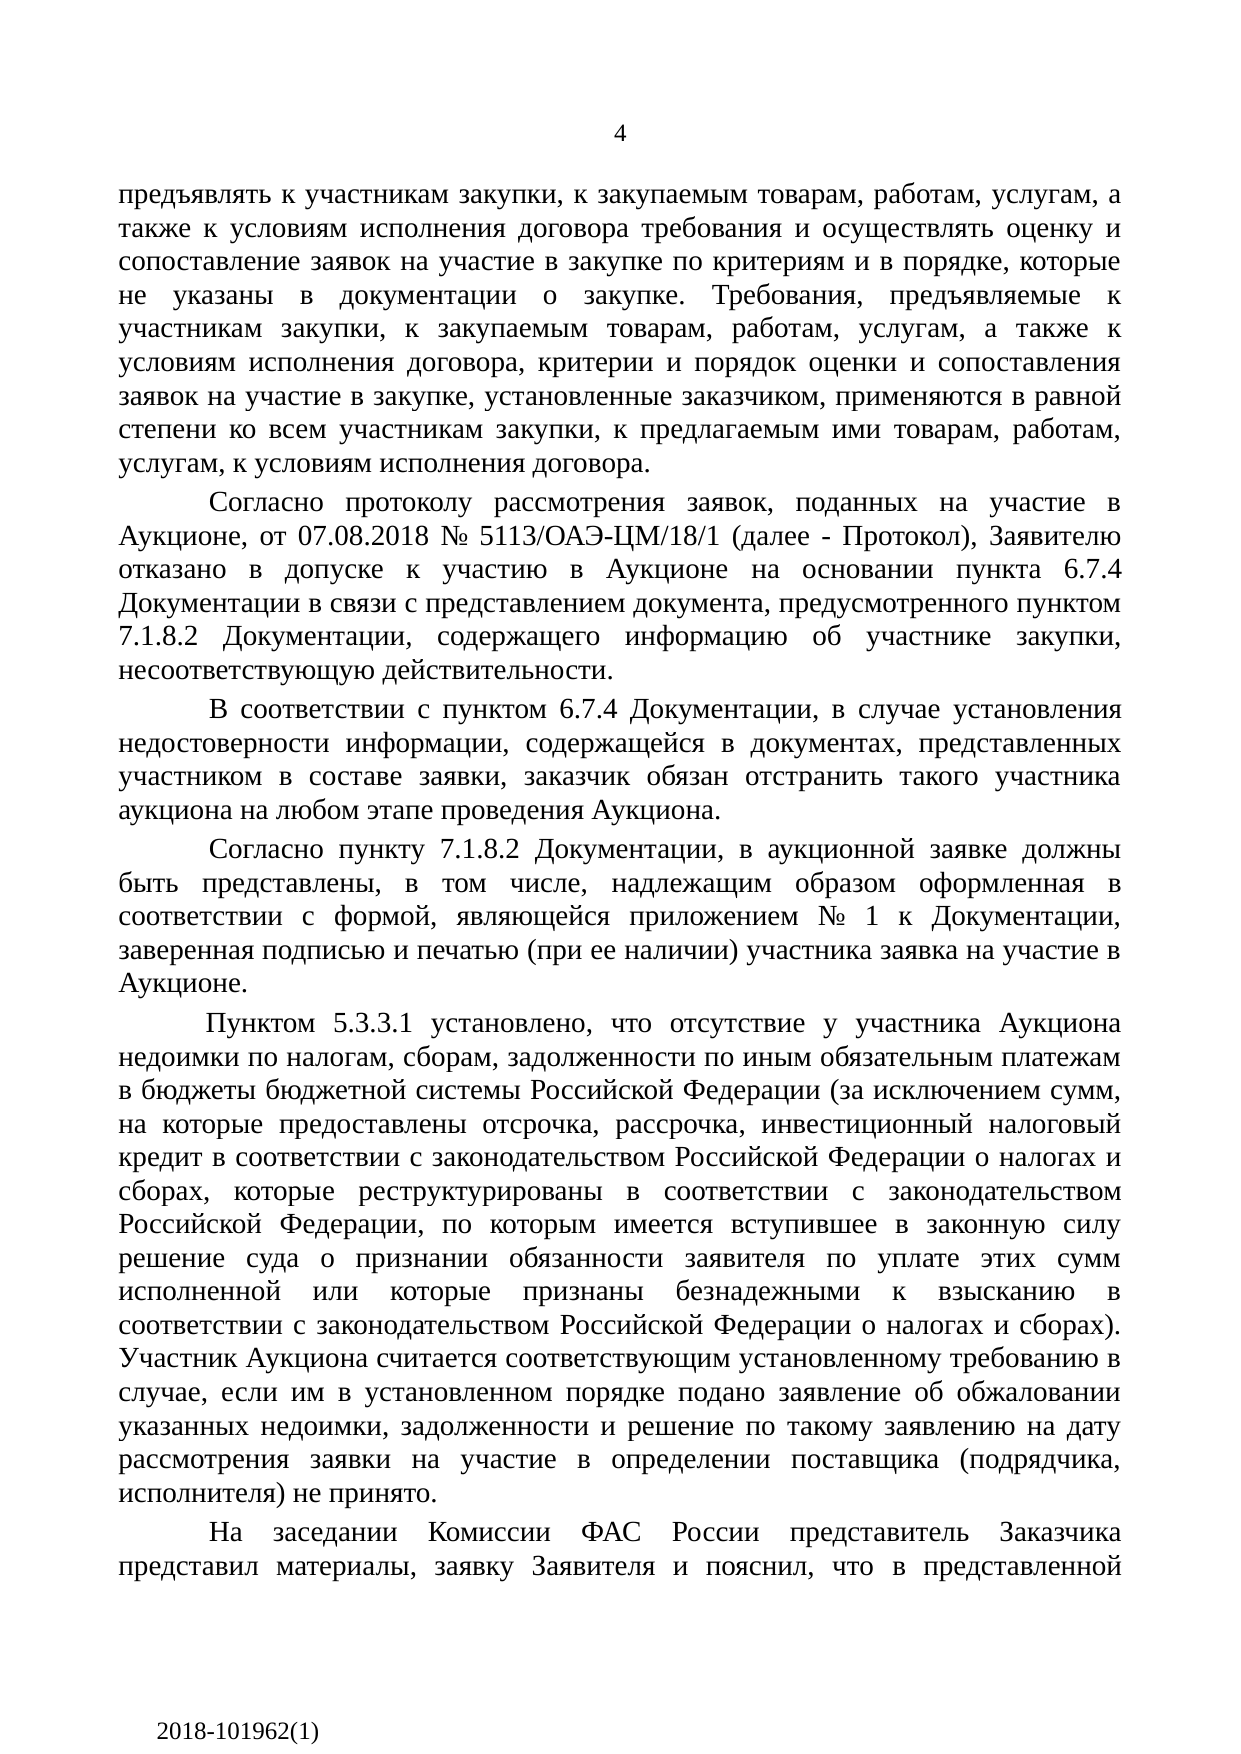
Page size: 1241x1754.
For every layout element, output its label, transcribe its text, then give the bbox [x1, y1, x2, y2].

text Согласно пункту 7.1.8.2 Документации, в аукционной заявке должны быть представлены, в том числе, надлежащим образом оформленная в соответствии с формой, являющейся приложением № 1 к Документации, заверенная подписью и печатью (при ее наличии) участника заявка на участие в Аукционе. [118, 831, 1122, 999]
text предъявлять к участникам закупки, к закупаемым товарам, работам, услугам, а также к условиям исполнения договора требования и осуществлять оценку и сопоставление заявок на участие в закупке по критериям и в порядке, которые не указаны в документации о закупке. Требования, предъявляемые к участникам закупки, к закупаемым товарам, работам, услугам, а также к условиям исполнения договора, критерии и порядок оценки и сопоставления заявок на участие в закупке, установленные заказчиком, применяются в равной степени ко всем участникам закупки, к предлагаемым ими товарам, работам, услугам, к условиям исполнения договора. [118, 176, 1122, 478]
text На заседании Комиссии ФАС России представитель Заказчика представил материалы, заявку Заявителя и пояснил, что в представленной [118, 1514, 1122, 1581]
text Согласно протоколу рассмотрения заявок, поданных на участие в Аукционе, от 07.08.2018 № 5113/ОАЭ-ЦМ/18/1 (далее - Протокол), Заявителю отказано в допуске к участию в Аукционе на основании пункта 6.7.4 Документации в связи с представлением документа, предусмотренного пунктом 7.1.8.2 Документации, содержащего информацию об участнике закупки, несоответствующую действительности. [118, 484, 1122, 685]
text Пунктом 5.3.3.1 установлено, что отсутствие у участника Аукциона недоимки по налогам, сборам, задолженности по иным обязательным платежам в бюджеты бюджетной системы Российской Федерации (за исключением сумм, на которые предоставлены отсрочка, рассрочка, инвестиционный налоговый кредит в соответствии с законодательством Российской Федерации о налогах и сборах, которые реструктурированы в соответствии с законодательством Российской Федерации, по которым имеется вступившее в законную силу решение суда о признании обязанности заявителя по уплате этих сумм исполненной или которые признаны безнадежными к взысканию в соответствии с законодательством Российской Федерации о налогах и сборах). Участник Аукциона считается соответствующим установленному требованию в случае, если им в установленном порядке подано заявление об обжаловании указанных недоимки, задолженности и решение по такому заявлению на дату рассмотрения заявки на участие в определении поставщика (подрядчика, исполнителя) не принято. [118, 1005, 1122, 1508]
text В соответствии с пунктом 6.7.4 Документации, в случае установления недостоверности информации, содержащейся в документах, представленных участником в составе заявки, заказчик обязан отстранить такого участника аукциона на любом этапе проведения Аукциона. [118, 691, 1122, 826]
